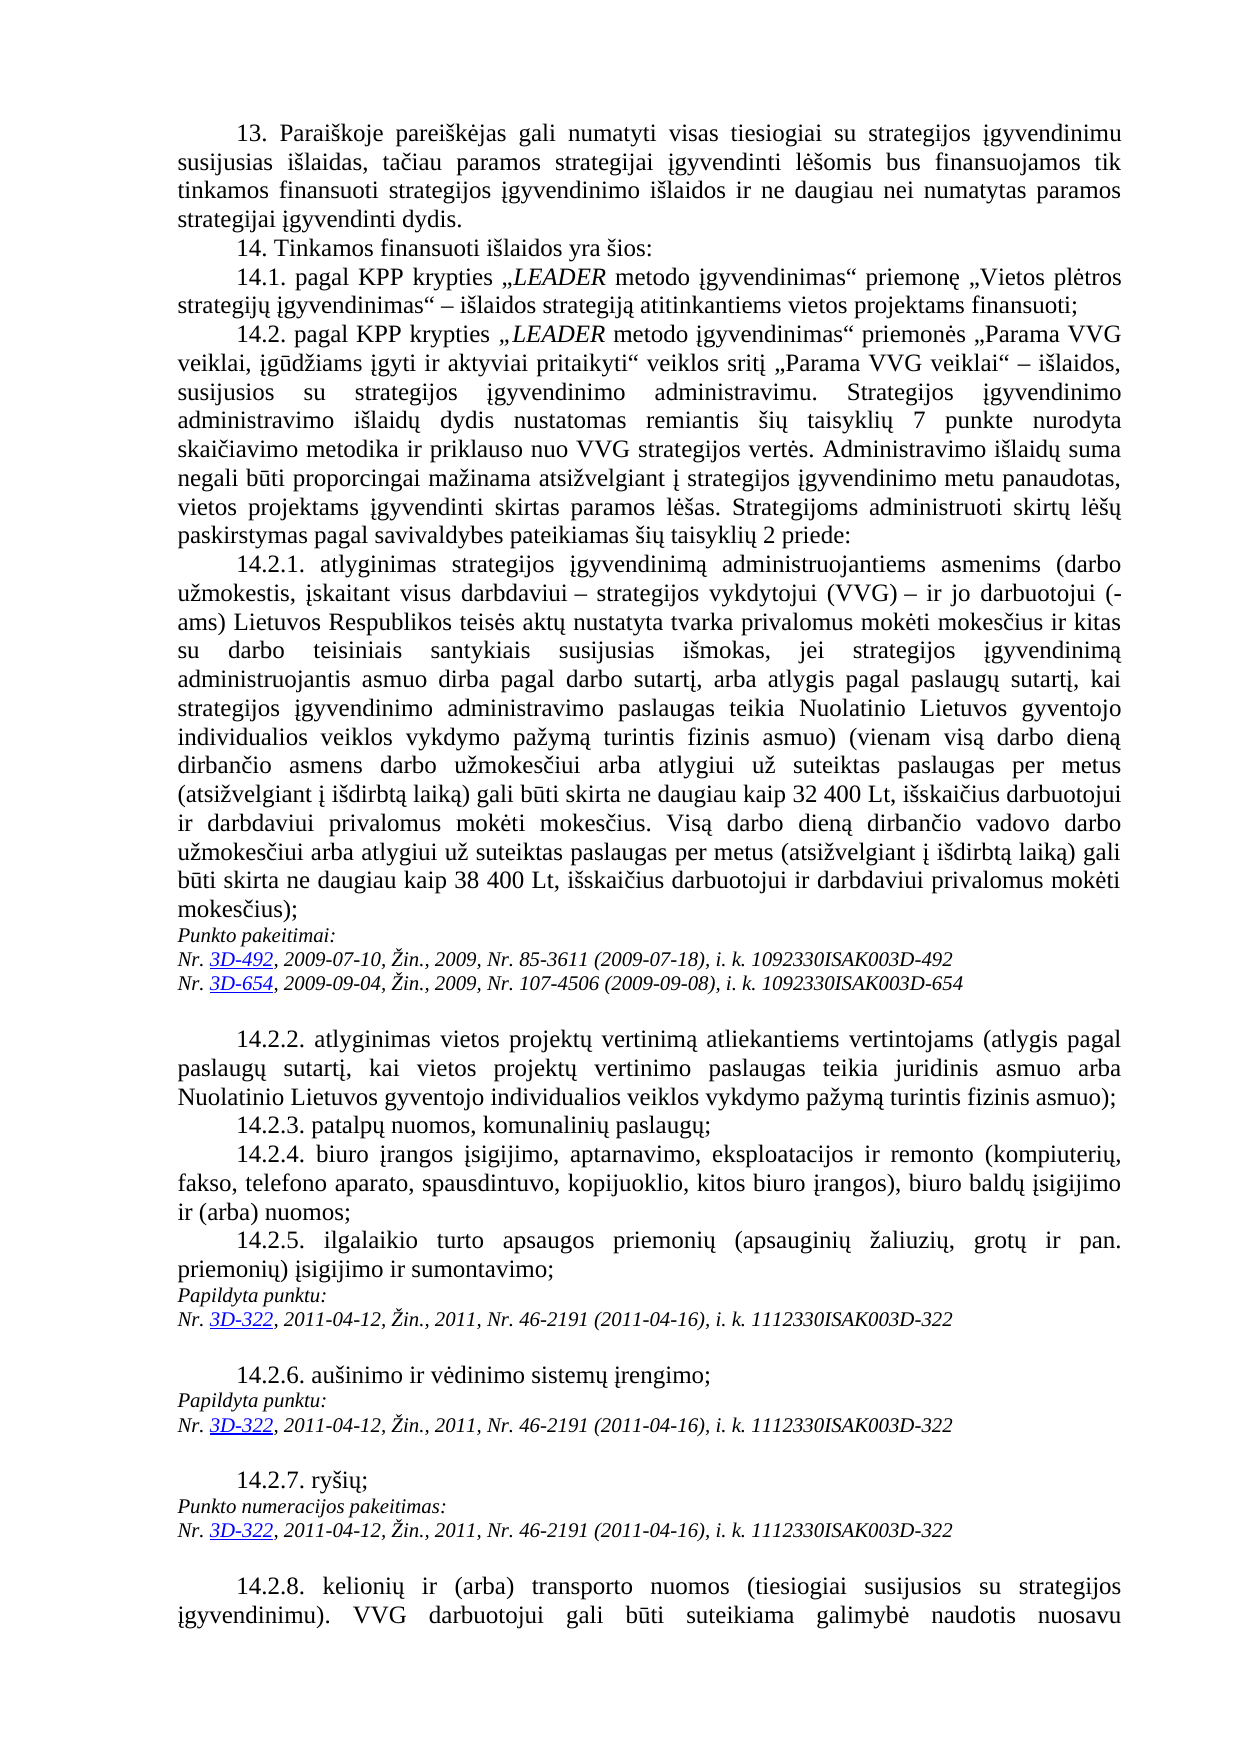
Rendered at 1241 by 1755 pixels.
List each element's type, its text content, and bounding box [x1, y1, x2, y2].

text 14.2.8. kelionių ir (arba) transporto nuomos (tiesiogiai susijusios su strategijos įgyvendinimu). VVG darbuotojui gali būti suteikiama galimybė naudotis nuosavu [177, 1571, 1122, 1628]
text 14.2.3. patalpų nuomos, komunalinių paslaugų; [177, 1110, 1122, 1139]
text 13. Paraiškoje pareiškėjas gali numatyti visas tiesiogiai su strategijos įgyvendinimu susijusias išlaidas, tačiau paramos strategijai įgyvendinti lėšomis bus finansuojamos tik tinkamos finansuoti strategijos įgyvendinimo išlaidos ir ne daugiau nei numatytas paramos strategijai įgyvendinti dydis. [177, 118, 1122, 233]
text 14.1. pagal KPP krypties „LEADER metodo įgyvendinimas“ priemonę „Vietos plėtros strategijų įgyvendinimas“ – išlaidos strategiją atitinkantiems vietos projektams finansuoti; [177, 262, 1122, 319]
text Nr. 3D-322, 2011-04-12, Žin., 2011, Nr. 46-2191 (2011-04-16), i. k. 1112330ISAK003D-322 [177, 1518, 1122, 1542]
text Nr. 3D-322, 2011-04-12, Žin., 2011, Nr. 46-2191 (2011-04-16), i. k. 1112330ISAK003D-322 [177, 1412, 1122, 1437]
text 14. Tinkamos finansuoti išlaidos yra šios: [177, 233, 1122, 262]
text Punkto pakeitimai: [177, 923, 1122, 947]
text 14.2.2. atlyginimas vietos projektų vertinimą atliekantiems vertintojams (atlygis pagal paslaugų sutartį, kai vietos projektų vertinimo paslaugas teikia juridinis asmuo arba Nuolatinio Lietuvos gyventojo individualios veiklos vykdymo pažymą turintis fizinis asmuo); [177, 1024, 1122, 1110]
text 14.2.1. atlyginimas strategijos įgyvendinimą administruojantiems asmenims (darbo užmokestis, įskaitant visus darbdaviui – strategijos vykdytojui (VVG) – ir jo darbuotojui (-ams) Lietuvos Respublikos teisės aktų nustatyta tvarka privalomus mokėti mokesčius ir kitas su darbo teisiniais santykiais susijusias išmokas, jei strategijos įgyvendinimą administruojantis asmuo dirba pagal darbo sutartį, arba atlygis pagal paslaugų sutartį, kai strategijos įgyvendinimo administravimo paslaugas teikia Nuolatinio Lietuvos gyventojo individualios veiklos vykdymo pažymą turintis fizinis asmuo) (vienam visą darbo dieną dirbančio asmens darbo užmokesčiui arba atlygiui už suteiktas paslaugas per metus (atsižvelgiant į išdirbtą laiką) gali būti skirta ne daugiau kaip 32 400 Lt, išskaičius darbuotojui ir darbdaviui privalomus mokėti mokesčius. Visą darbo dieną dirbančio vadovo darbo užmokesčiui arba atlygiui už suteiktas paslaugas per metus (atsižvelgiant į išdirbtą laiką) gali būti skirta ne daugiau kaip 38 400 Lt, išskaičius darbuotojui ir darbdaviui privalomus mokėti mokesčius); [177, 549, 1122, 923]
text 14.2.7. ryšių; [177, 1465, 1122, 1494]
text Papildyta punktu: [177, 1283, 1122, 1307]
text Papildyta punktu: [177, 1388, 1122, 1412]
text Nr. 3D-654, 2009-09-04, Žin., 2009, Nr. 107-4506 (2009-09-08), i. k. 1092330ISAK003D-654 [177, 971, 1122, 995]
text 14.2.5. ilgalaikio turto apsaugos priemonių (apsauginių žaliuzių, grotų ir pan. priemonių) įsigijimo ir sumontavimo; [177, 1225, 1122, 1283]
text 14.2.4. biuro įrangos įsigijimo, aptarnavimo, eksploatacijos ir remonto (kompiuterių, fakso, telefono aparato, spausdintuvo, kopijuoklio, kitos biuro įrangos), biuro baldų įsigijimo ir (arba) nuomos; [177, 1139, 1122, 1225]
text Nr. 3D-492, 2009-07-10, Žin., 2009, Nr. 85-3611 (2009-07-18), i. k. 1092330ISAK003D-492 [177, 947, 1122, 971]
text 14.2. pagal KPP krypties „LEADER metodo įgyvendinimas“ priemonės „Parama VVG veiklai, įgūdžiams įgyti ir aktyviai pritaikyti“ veiklos sritį „Parama VVG veiklai“ – išlaidos, susijusios su strategijos įgyvendinimo administravimu. Strategijos įgyvendinimo administravimo išlaidų dydis nustatomas remiantis šių taisyklių 7 punkte nurodyta skaičiavimo metodika ir priklauso nuo VVG strategijos vertės. Administravimo išlaidų suma negali būti proporcingai mažinama atsižvelgiant į strategijos įgyvendinimo metu panaudotas, vietos projektams įgyvendinti skirtas paramos lėšas. Strategijoms administruoti skirtų lėšų paskirstymas pagal savivaldybes pateikiamas šių taisyklių 2 priede: [177, 319, 1122, 549]
text Nr. 3D-322, 2011-04-12, Žin., 2011, Nr. 46-2191 (2011-04-16), i. k. 1112330ISAK003D-322 [177, 1307, 1122, 1331]
text 14.2.6. aušinimo ir vėdinimo sistemų įrengimo; [177, 1360, 1122, 1388]
text Punkto numeracijos pakeitimas: [177, 1494, 1122, 1518]
